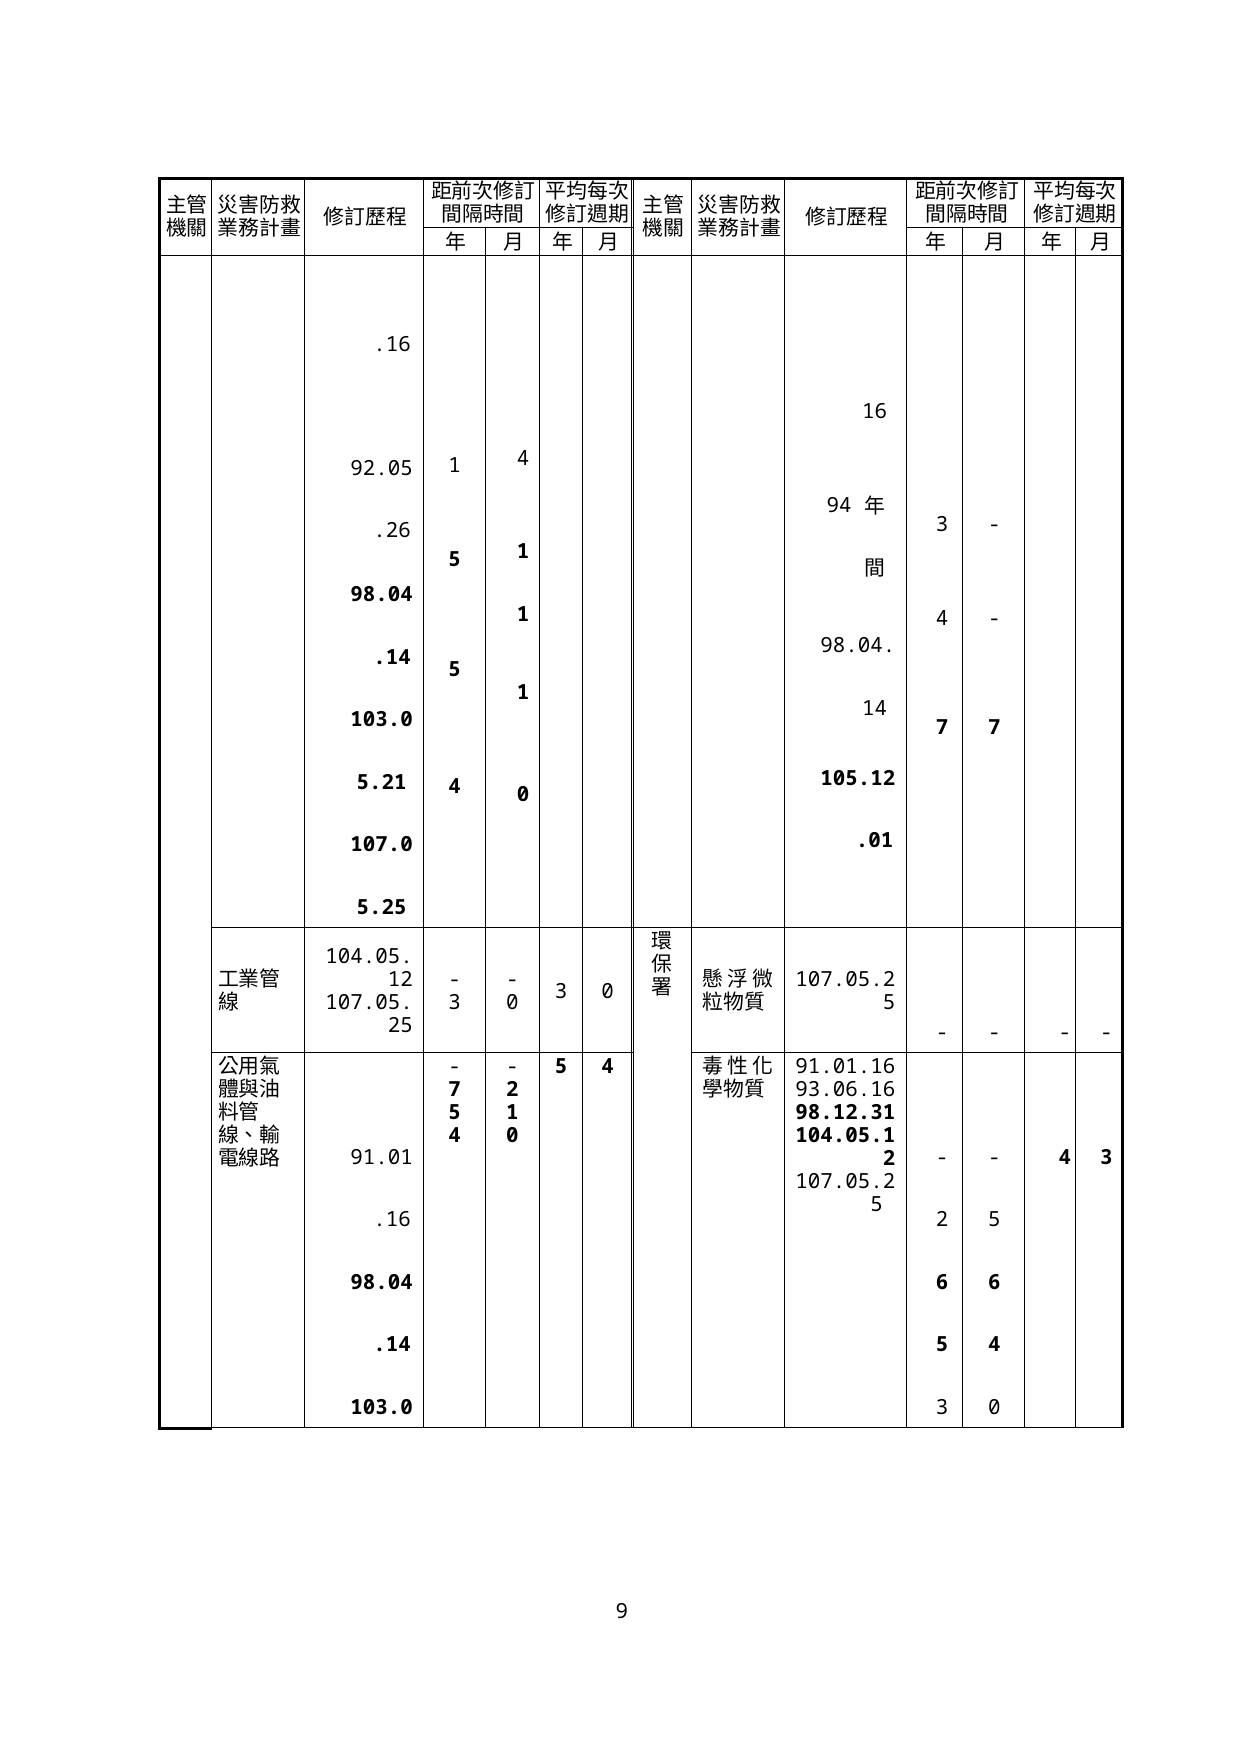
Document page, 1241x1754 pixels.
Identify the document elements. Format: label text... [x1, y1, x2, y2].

table_cell 年 [540, 228, 582, 254]
table_header 平均每次修訂週期 [540, 180, 631, 227]
table_cell 月 [963, 228, 1024, 254]
table_cell - 4 11 1 0 [486, 256, 539, 927]
table_cell 年 [1025, 228, 1075, 254]
table_cell 4 [1025, 1053, 1075, 1427]
table_cell 月 [583, 228, 631, 254]
table_cell - - - 7 [963, 256, 1024, 927]
table_cell 3 [1076, 1053, 1121, 1427]
table_cell - 3 4 7 [907, 256, 962, 927]
table_cell - 5 6 4 0 [963, 1053, 1024, 1427]
table_cell 4 [583, 1053, 631, 1427]
table_cell 毒性化學物質 [692, 1053, 784, 1427]
table_cell 公用氣體與油料管線、輸電線路 [212, 1053, 304, 1427]
table_cell 104.05.12 107.05.25 [305, 928, 423, 1052]
table_cell [540, 256, 582, 927]
table_cell 月 [486, 228, 539, 254]
table_header 平均每次 修訂週期 [1025, 180, 1121, 227]
table_cell [1025, 256, 1075, 927]
table_cell - 2 1 0 [486, 1053, 539, 1427]
table_cell 懸浮微粒物質 [692, 928, 784, 1052]
table_cell - [1076, 928, 1121, 1052]
table_cell - 3 [424, 928, 485, 1052]
table_cell 3 [540, 928, 582, 1052]
table_cell [692, 256, 784, 927]
table_cell - [907, 928, 962, 1052]
table_cell - 1 5 5 4 [424, 256, 485, 927]
table_cell 月 [1076, 228, 1121, 254]
table_header 災害防救 業務計畫 [692, 180, 784, 254]
table_cell [212, 256, 304, 927]
table_cell - 0 [486, 928, 539, 1052]
table_cell [583, 256, 631, 927]
table_cell 環保署 [634, 928, 691, 1427]
table_cell .16 92.05.26 98.04.14 103.05.21 107.05.25 [305, 256, 423, 927]
table_header 主管機關 [634, 180, 691, 254]
table_header 距前次修訂間隔時間 [424, 180, 539, 227]
table_cell 工業管線 [212, 928, 304, 1052]
table_cell 年 [907, 228, 962, 254]
table_cell - [1025, 928, 1075, 1052]
table_cell [161, 256, 211, 1427]
table_cell - 2 6 5 3 [907, 1053, 962, 1427]
table_cell [634, 256, 691, 927]
table_cell 5 [540, 1053, 582, 1427]
table_cell 0 [583, 928, 631, 1052]
table_cell 16 94年間 98.04.14 105.12.01 [785, 256, 906, 927]
table_cell 91.01.16 93.06.16 98.12.31 104.05.12 107.05.25 [785, 1053, 906, 1427]
table_cell 年 [424, 228, 485, 254]
table_header 修訂歷程 [305, 180, 423, 254]
table_cell [1076, 256, 1121, 927]
table_cell - [963, 928, 1024, 1052]
table_header 主管機關 [161, 180, 211, 254]
table_cell 107.05.25 [785, 928, 906, 1052]
table_header 修訂歷程 [785, 180, 906, 254]
table_cell 91.01.16 98.04.14 103.0 [305, 1053, 423, 1427]
table_cell - 7 5 4 [424, 1053, 485, 1427]
table_header 災害防救 業務計畫 [212, 180, 304, 254]
table_header 距前次修訂間隔時間 [907, 180, 1024, 227]
